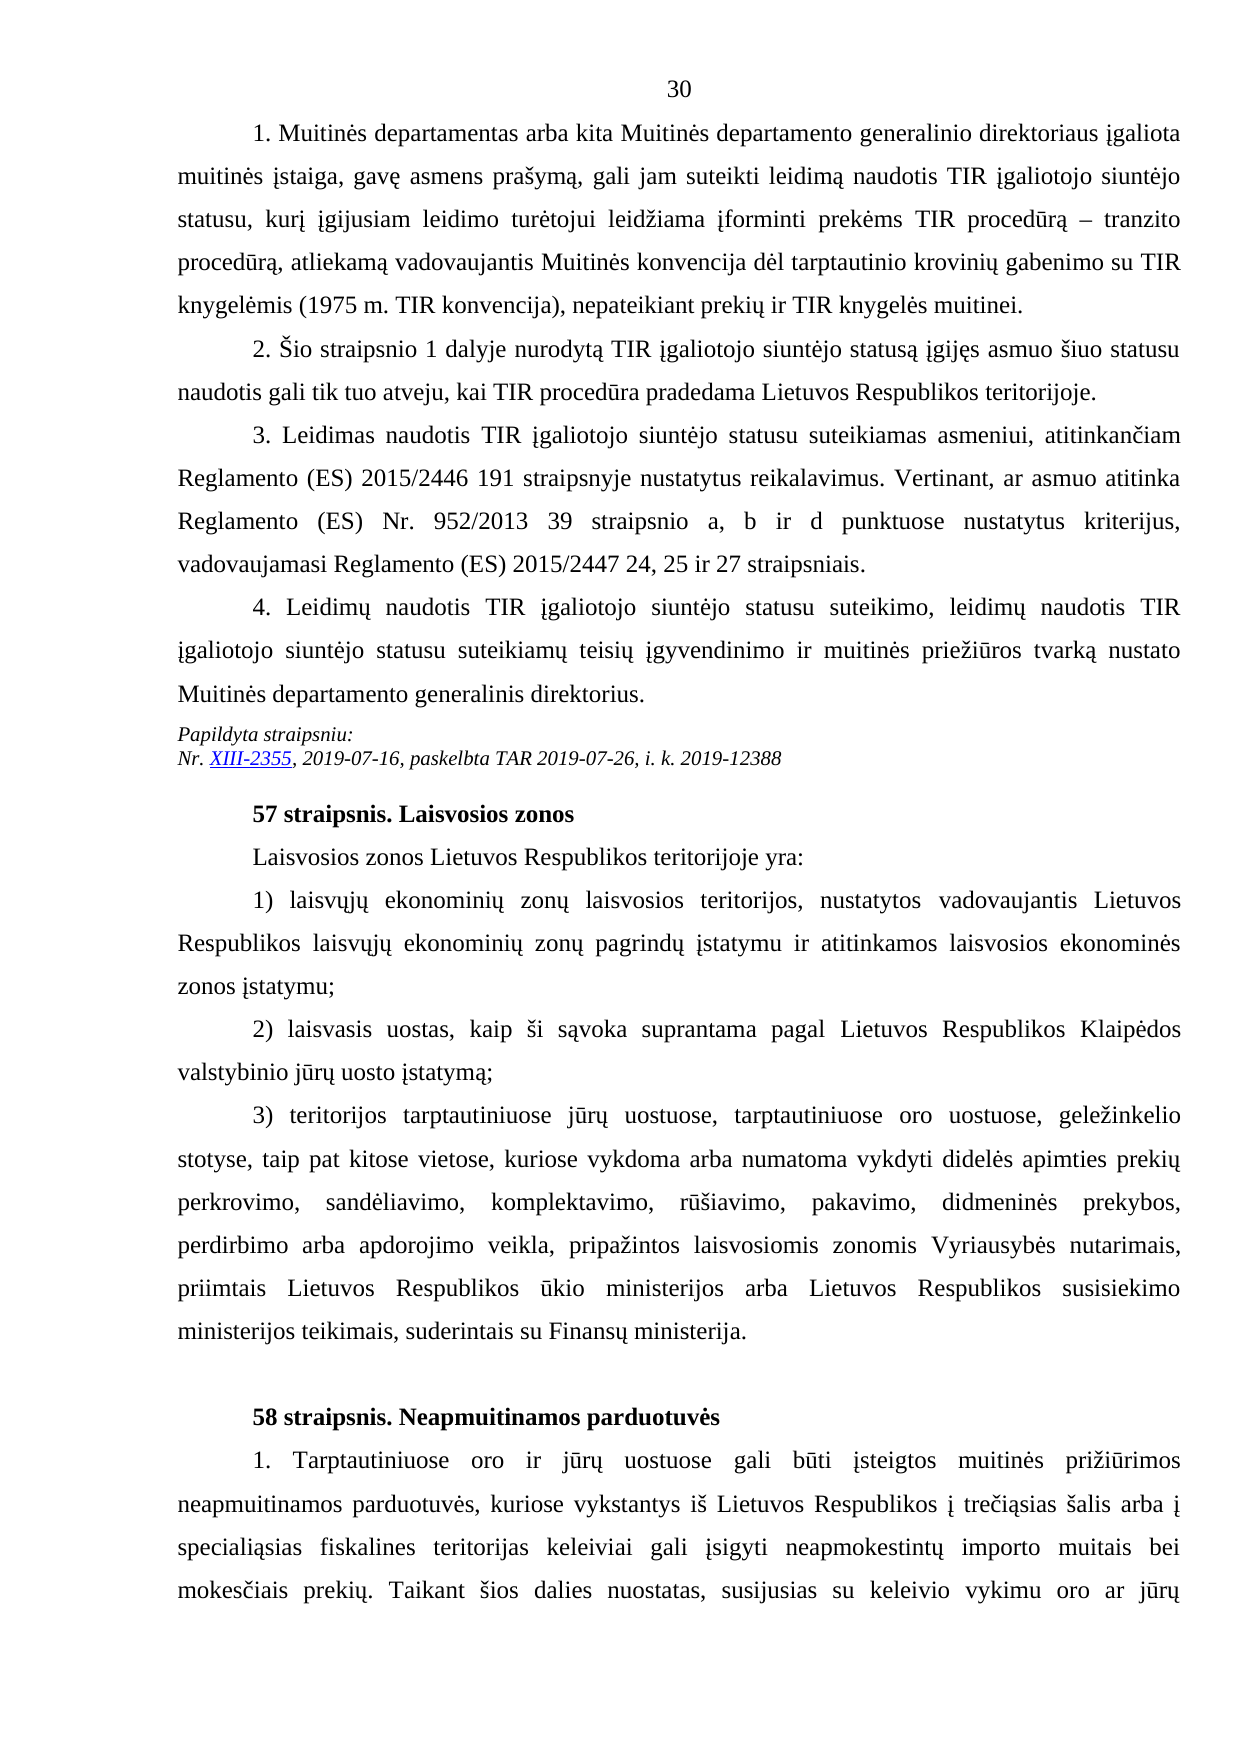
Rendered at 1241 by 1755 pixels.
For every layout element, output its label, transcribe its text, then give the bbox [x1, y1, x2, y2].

text Laisvosios zonos Lietuvos Respublikos teritorijoje yra: [177, 842, 1181, 871]
text Papildyta straipsniu: [177, 722, 1181, 746]
text 1. Muitinės departamentas arba kita Muitinės departamento generalinio direktoriaus įgaliota muitinės įstaiga, gavę asmens prašymą, gali jam suteikti leidimą naudotis TIR įgaliotojo siuntėjo statusu, kurį įgijusiam leidimo turėtojui leidžiama įforminti prekėms TIR procedūrą – tranzito procedūrą, atliekamą vadovaujantis Muitinės konvencija dėl tarptautinio krovinių gabenimo su TIR knygelėmis (1975 m. TIR konvencija), nepateikiant prekių ir TIR knygelės muitinei. [177, 118, 1181, 319]
text 2) laisvasis uostas, kaip ši sąvoka suprantama pagal Lietuvos Respublikos Klaipėdos valstybinio jūrų uosto įstatymą; [177, 1014, 1181, 1086]
text 3) teritorijos tarptautiniuose jūrų uostuose, tarptautiniuose oro uostuose, geležinkelio stotyse, taip pat kitose vietose, kuriose vykdoma arba numatoma vykdyti didelės apimties prekių perkrovimo, sandėliavimo, komplektavimo, rūšiavimo, pakavimo, didmeninės prekybos, perdirbimo arba apdorojimo veikla, pripažintos laisvosiomis zonomis Vyriausybės nutarimais, priimtais Lietuvos Respublikos ūkio ministerijos arba Lietuvos Respublikos susisiekimo ministerijos teikimais, suderintais su Finansų ministerija. [177, 1101, 1181, 1345]
text 2. Šio straipsnio 1 dalyje nurodytą TIR įgaliotojo siuntėjo statusą įgijęs asmuo šiuo statusu naudotis gali tik tuo atveju, kai TIR procedūra pradedama Lietuvos Respublikos teritorijoje. [177, 334, 1181, 406]
text 57 straipsnis. Laisvosios zonos [177, 799, 1181, 827]
text Nr. XIII-2355, 2019-07-16, paskelbta TAR 2019-07-26, i. k. 2019-12388 [177, 746, 1181, 770]
text 1. Tarptautiniuose oro ir jūrų uostuose gali būti įsteigtos muitinės prižiūrimos neapmuitinamos parduotuvės, kuriose vykstantys iš Lietuvos Respublikos į trečiąsias šalis arba į specialiąsias fiskalines teritorijas keleiviai gali įsigyti neapmokestintų importo muitais bei mokesčiais prekių. Taikant šios dalies nuostatas, susijusias su keleivio vykimu oro ar jūrų [177, 1446, 1181, 1604]
text 3. Leidimas naudotis TIR įgaliotojo siuntėjo statusu suteikiamas asmeniui, atitinkančiam Reglamento (ES) 2015/2446 191 straipsnyje nustatytus reikalavimus. Vertinant, ar asmuo atitinka Reglamento (ES) Nr. 952/2013 39 straipsnio a, b ir d punktuose nustatytus kriterijus, vadovaujamasi Reglamento (ES) 2015/2447 24, 25 ir 27 straipsniais. [177, 420, 1181, 578]
text 58 straipsnis. Neapmuitinamos parduotuvės [177, 1402, 1181, 1431]
text 1) laisvųjų ekonominių zonų laisvosios teritorijos, nustatytos vadovaujantis Lietuvos Respublikos laisvųjų ekonominių zonų pagrindų įstatymu ir atitinkamos laisvosios ekonominės zonos įstatymu; [177, 885, 1181, 1000]
text 4. Leidimų naudotis TIR įgaliotojo siuntėjo statusu suteikimo, leidimų naudotis TIR įgaliotojo siuntėjo statusu suteikiamų teisių įgyvendinimo ir muitinės priežiūros tvarką nustato Muitinės departamento generalinis direktorius. [177, 592, 1181, 707]
